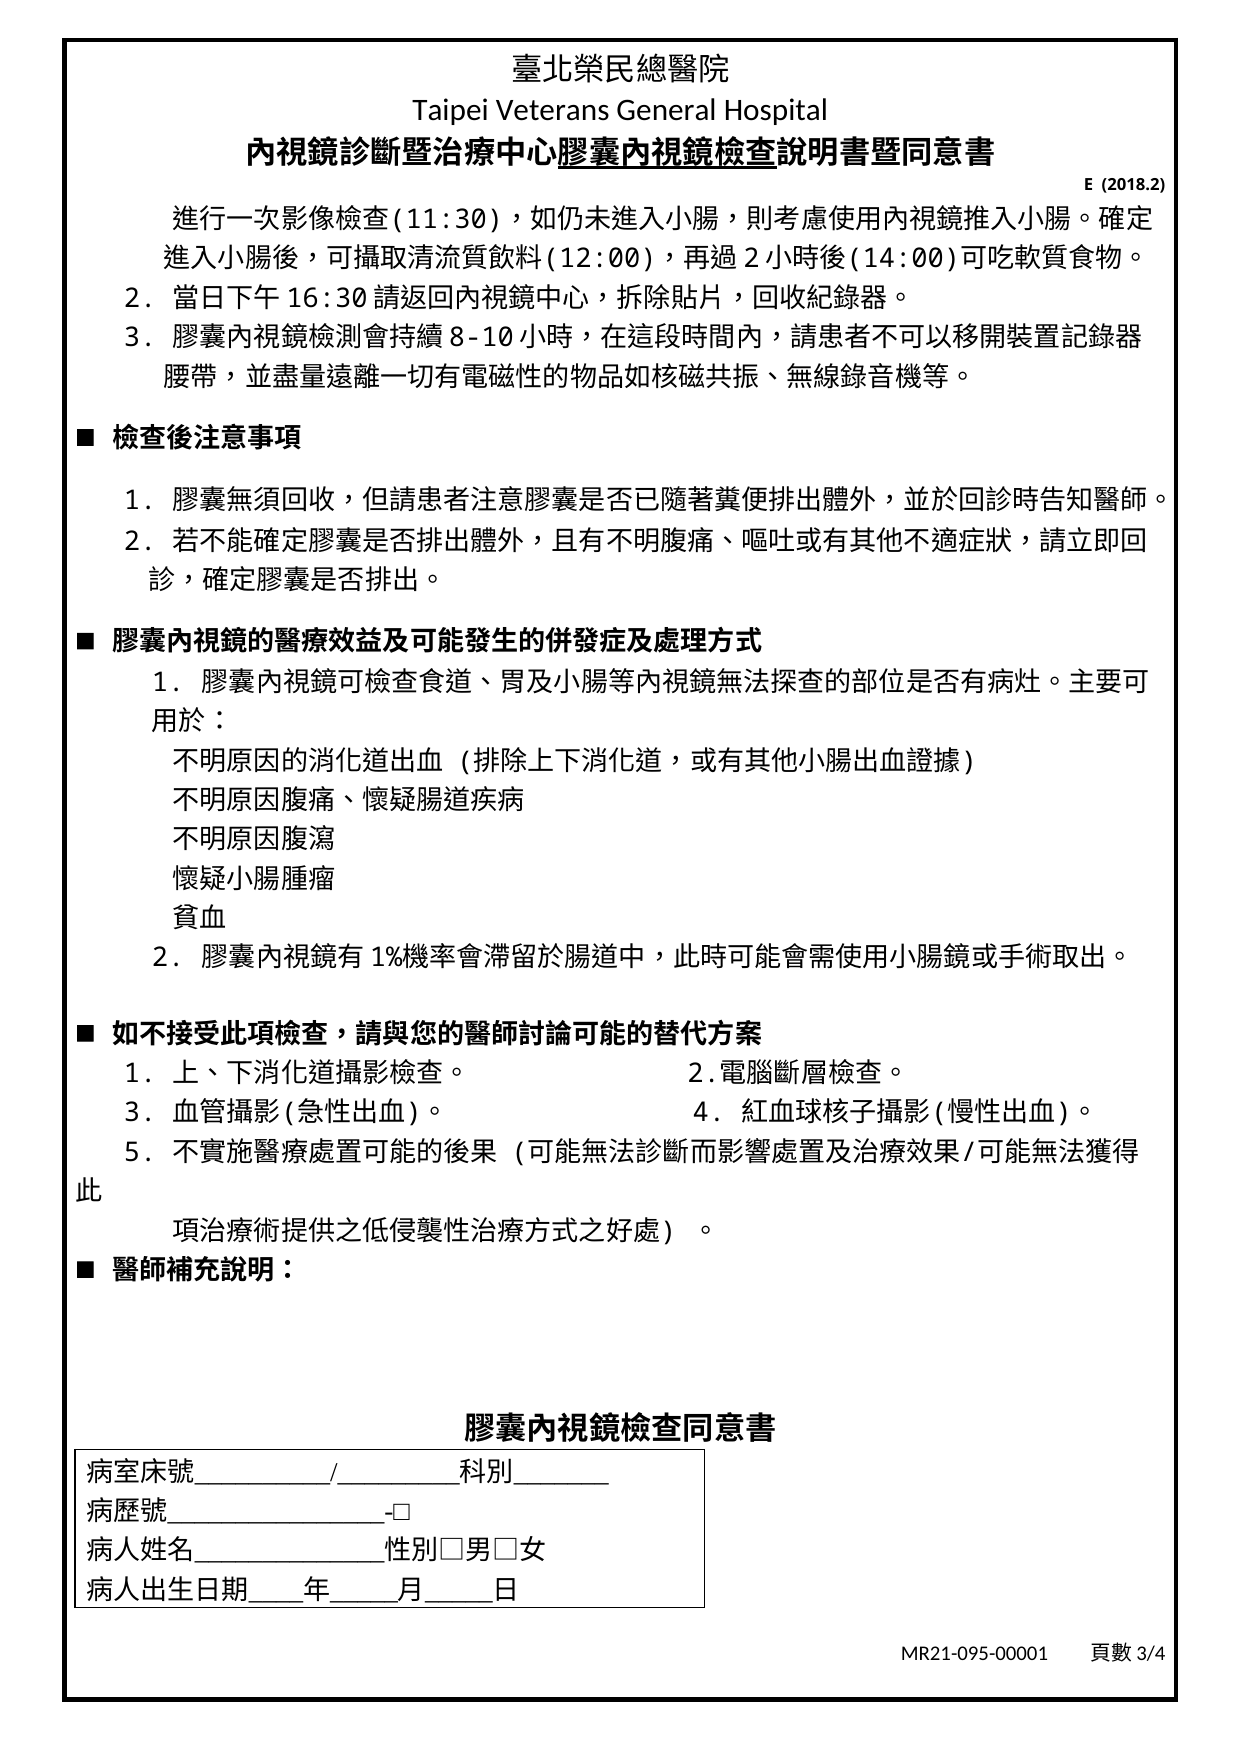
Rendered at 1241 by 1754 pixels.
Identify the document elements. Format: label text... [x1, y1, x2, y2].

text  膠囊內視鏡的醫療效益及可能發生的併發症及處理方式 [75, 597, 1165, 660]
list 膠囊內視鏡可檢查食道、胃及小腸等內視鏡無法探查的部位是否有病灶。主要可用於： [152, 660, 1165, 738]
text 1. 膠囊無須回收，但請患者注意膠囊是否已隨著糞便排出體外，並於回診時告知醫師。 [75, 456, 1165, 519]
text 2. 若不能確定膠囊是否排出體外，且有不明腹痛、嘔吐或有其他不適症狀，請立即回診，確定膠囊是否排出。 [75, 519, 1165, 597]
text 不明原因腹痛、懷疑腸道疾病 [75, 778, 1165, 817]
text  檢查後注意事項 [75, 394, 1165, 456]
text 3. 膠囊內視鏡檢測會持續8-10小時，在這段時間內，請患者不可以移開裝置記錄器腰帶，並盡量遠離一切有電磁性的物品如核磁共振、無線錄音機等。 [75, 315, 1165, 394]
text n 醫師補充說明： [75, 1248, 1165, 1287]
text 不明原因的消化道出血 (排除上下消化道，或有其他小腸出血證據) [75, 738, 1165, 778]
text 貧血 [75, 896, 1165, 935]
text 項治療術提供之低侵襲性治療方式之好處) 。 [75, 1208, 1165, 1248]
text  如不接受此項檢查，請與您的醫師討論可能的替代方案 [75, 1012, 1165, 1051]
text 懷疑小腸腫瘤 [75, 857, 1165, 896]
text 5. 不實施醫療處置可能的後果 (可能無法診斷而影響處置及治療效果/可能無法獲得此 [75, 1130, 1165, 1208]
text 膠囊內視鏡檢查同意書 [75, 1403, 1165, 1449]
table_header 病室床號__________/_________科別_______ 病歷號________________-□ 病人姓名______________性別□男□女 病人出生日期____年_____月_____日 [76, 1450, 704, 1607]
text 進行一次影像檢查(11:30)，如仍未進入小腸，則考慮使用內視鏡推入小腸。確定進入小腸後，可攝取清流質飲料(12:00)，再過2小時後(14:00)可吃軟質食物。 [75, 197, 1165, 276]
text 3. 血管攝影(急性出血)。 4. 紅血球核子攝影(慢性出血)。 [75, 1090, 1165, 1130]
text 不明原因腹瀉 [75, 817, 1165, 857]
text 2. 當日下午16:30請返回內視鏡中心，拆除貼片，回收紀錄器。 [75, 276, 1165, 315]
list 膠囊內視鏡有1%機率會滯留於腸道中，此時可能會需使用小腸鏡或手術取出。 [152, 935, 1165, 975]
text 1. 上、下消化道攝影檢查。 2.電腦斷層檢查。 [75, 1051, 1165, 1090]
